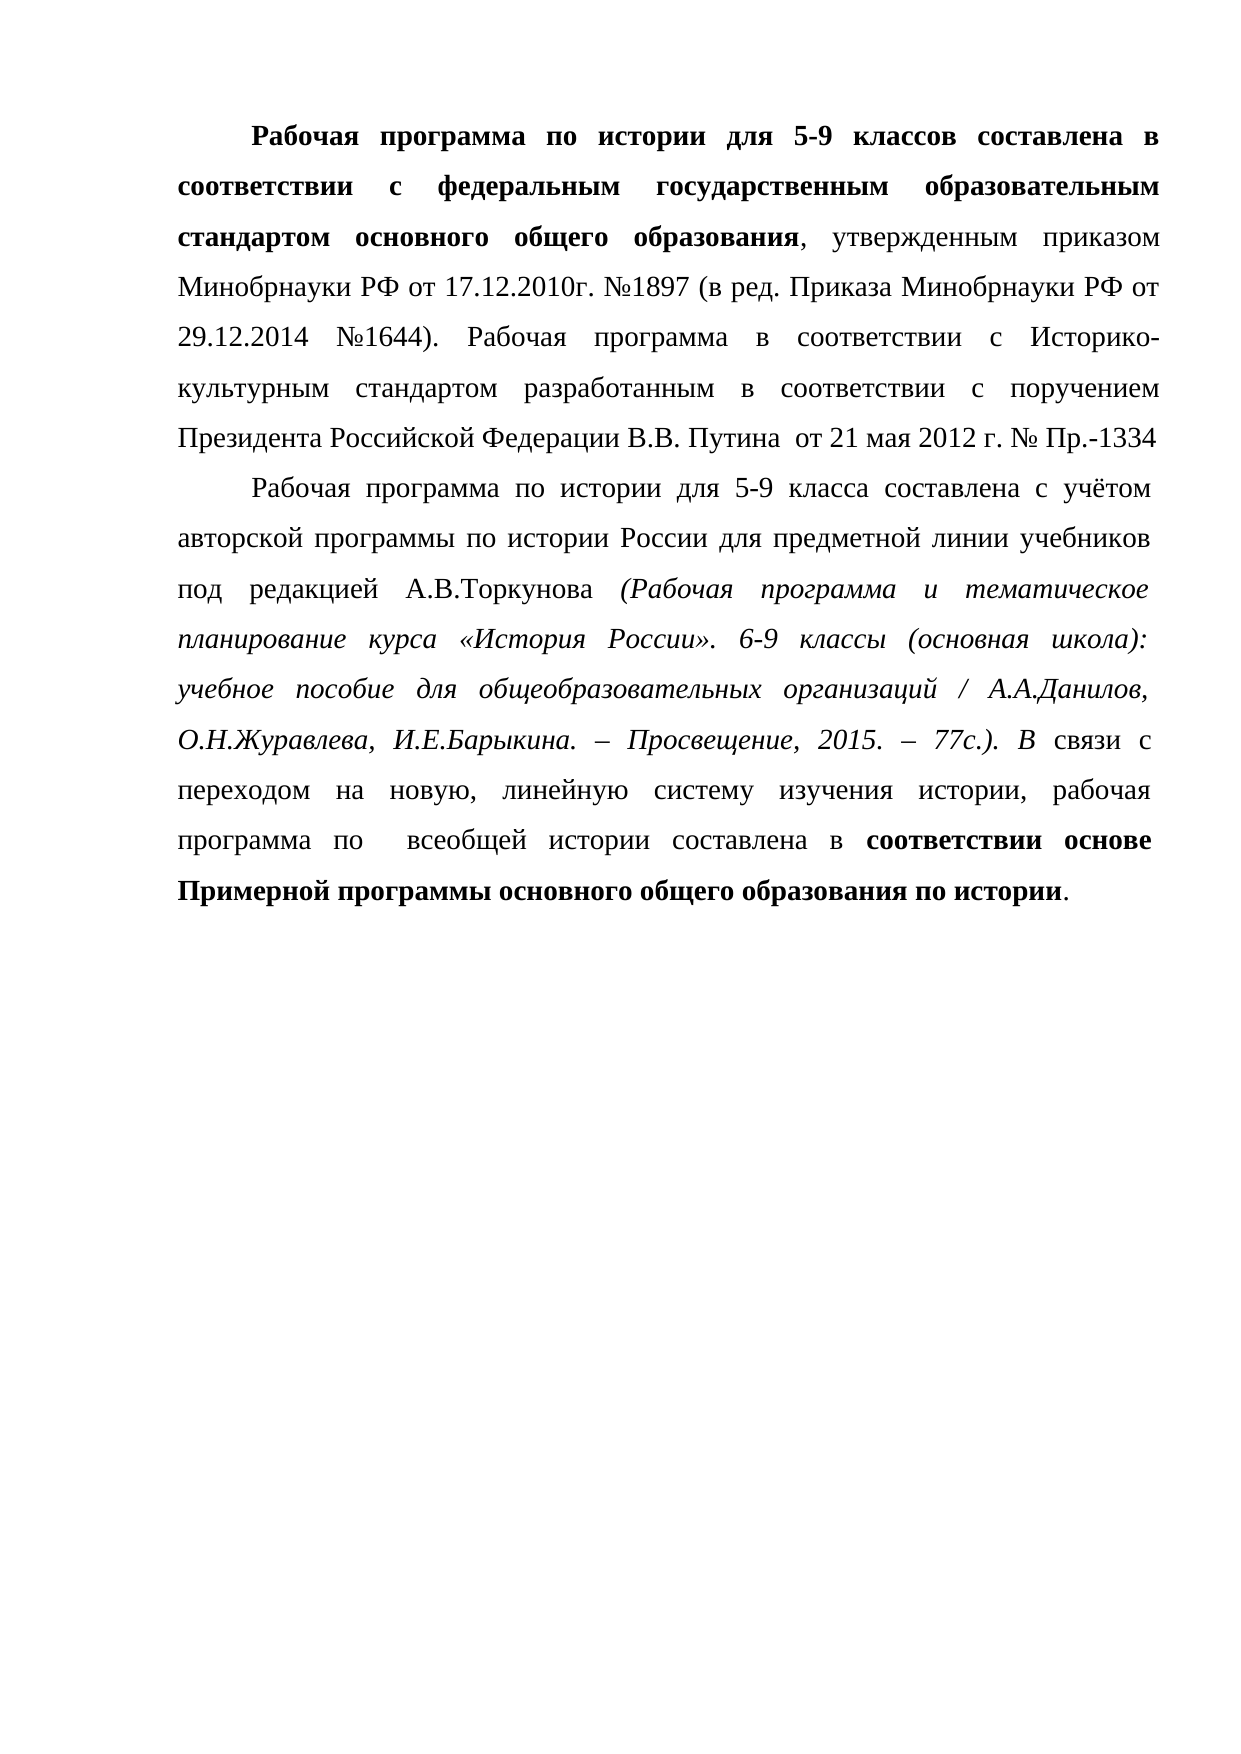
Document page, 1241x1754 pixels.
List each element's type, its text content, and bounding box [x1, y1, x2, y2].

text Рабочая программа по истории для 5-9 классов составлена в соответствии с федеральным государственным образовательным стандартом основного общего образования, утвержденным приказом Минобрнауки РФ от 17.12.2010г. №1897 (в ред. Приказа Минобрнауки РФ от 29.12.2014 №1644). Рабочая программа в соответствии с Историко-культурным стандартом разработанным в соответствии с поручением Президента Российской Федерации В.В. Путина от 21 мая 2012 г. № Пр.-1334 [177, 118, 1160, 453]
text Рабочая программа по истории для 5-9 класса составлена с учётом авторской программы по истории России для предметной линии учебников под редакцией А.В.Торкунова (Рабочая программа и тематическое планирование курса «История России». 6-9 классы (основная школа): учебное пособие для общеобразовательных организаций / А.А.Данилов, О.Н.Журавлева, И.Е.Барыкина. – Просвещение, 2015. – 77с.). В связи с переходом на новую, линейную систему изучения истории, рабочая программа по всеобщей истории составлена в соответствии основе Примерной программы основного общего образования по истории. [177, 470, 1152, 906]
